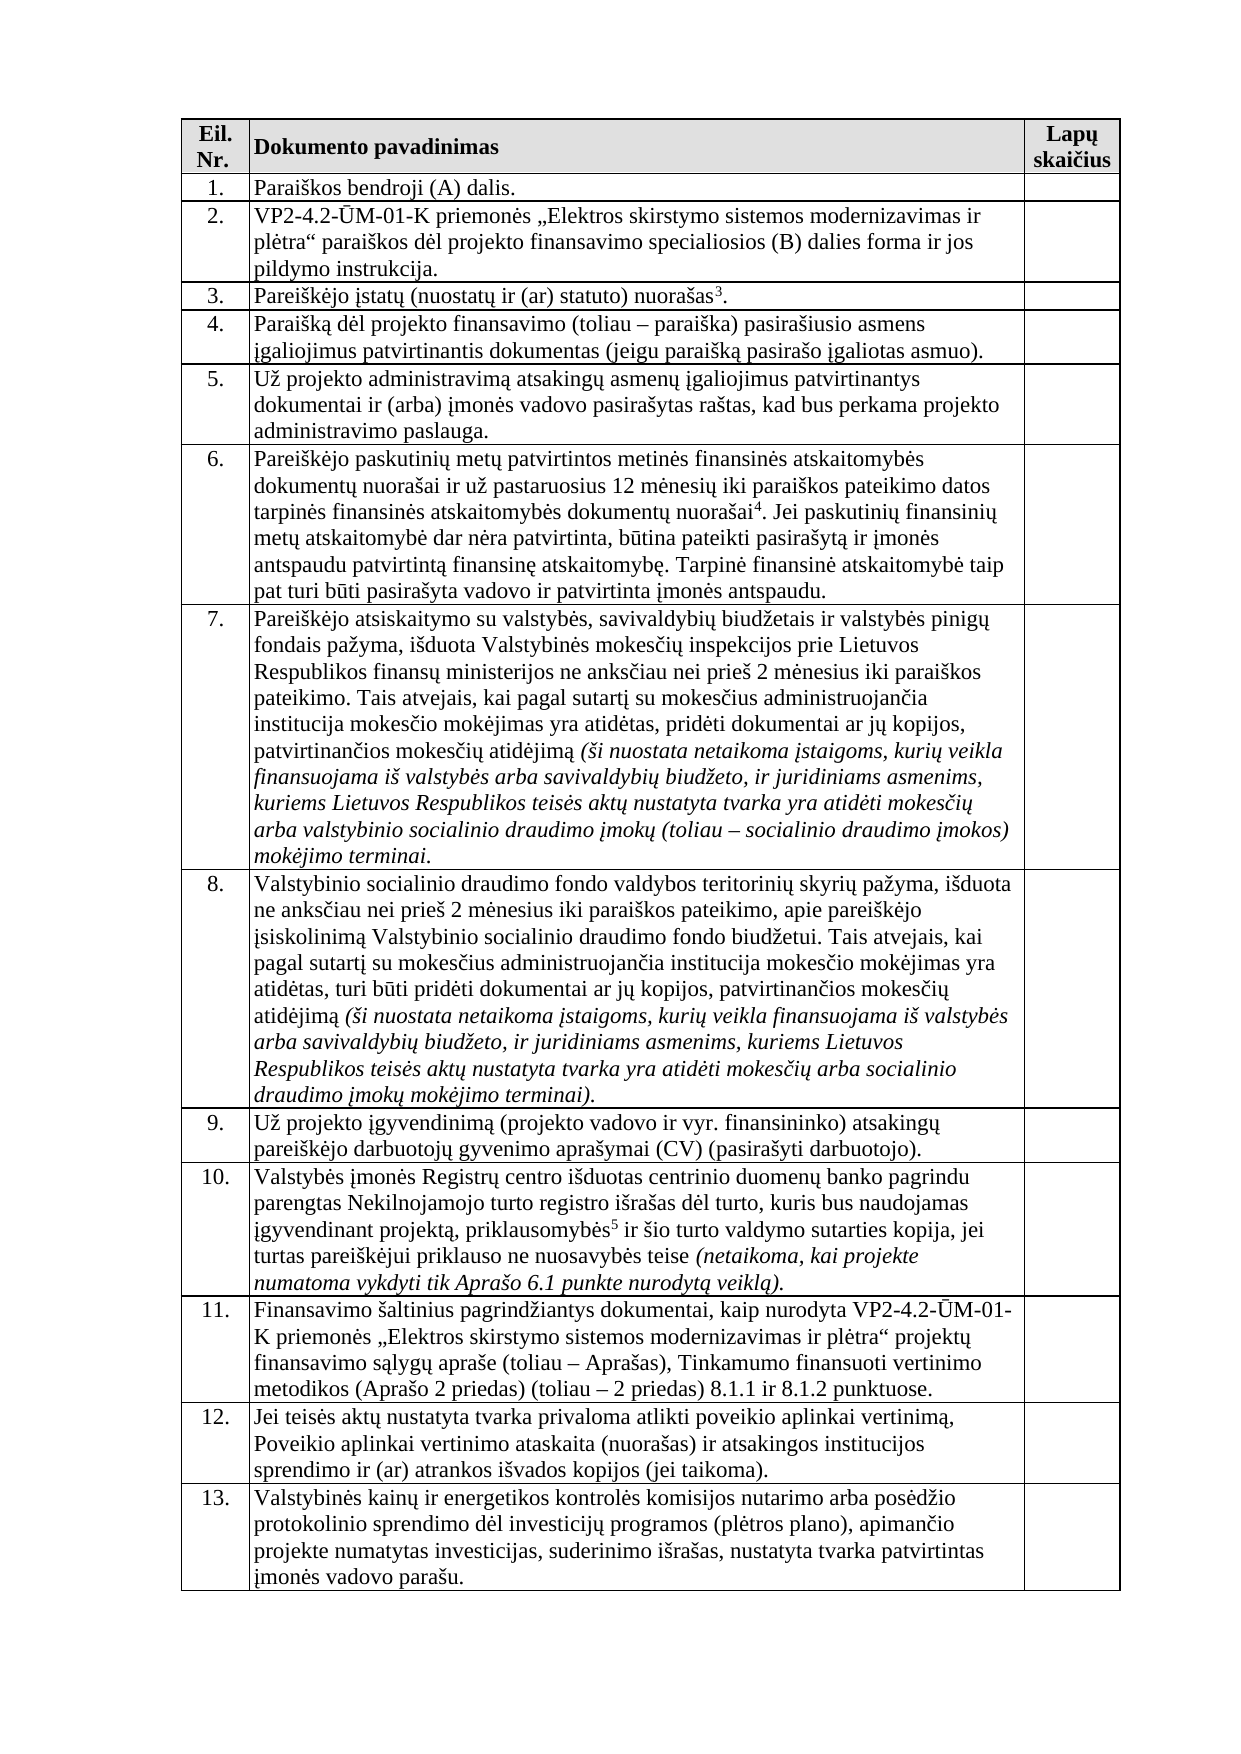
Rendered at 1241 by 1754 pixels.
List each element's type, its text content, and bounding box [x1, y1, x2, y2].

table_cell Valstybės įmonės Registrų centro išduotas centrinio duomenų banko pagrindu parengtas Nekilnojamojo turto registro išrašas dėl turto, kuris bus naudojamas įgyvendinant projektą, priklausomybės5 ir šio turto valdymo sutarties kopija, jei turtas pareiškėjui priklauso ne nuosavybės teise (netaikoma, kai projekte numatoma vykdyti tik Aprašo 6.1 punkte nurodytą veiklą). [250, 1163, 1024, 1295]
table_cell 7. [182, 605, 249, 868]
table_cell [1025, 1109, 1119, 1162]
table_header Eil. Nr. [182, 120, 249, 172]
table_cell 13. [182, 1484, 249, 1589]
table_cell [1025, 202, 1119, 281]
table_cell [1025, 870, 1119, 1107]
table_cell Finansavimo šaltinius pagrindžiantys dokumentai, kaip nurodyta VP2-4.2-ŪM-01-K priemonės „Elektros skirstymo sistemos modernizavimas ir plėtra“ projektų finansavimo sąlygų apraše (toliau – Aprašas), Tinkamumo finansuoti vertinimo metodikos (Aprašo 2 priedas) (toliau – 2 priedas) 8.1.1 ir 8.1.2 punktuose. [250, 1297, 1024, 1402]
table_cell 3. [182, 283, 249, 309]
table_cell [1025, 1297, 1119, 1402]
table_cell Už projekto įgyvendinimą (projekto vadovo ir vyr. finansininko) atsakingų pareiškėjo darbuotojų gyvenimo aprašymai (CV) (pasirašyti darbuotojo). [250, 1109, 1024, 1162]
table_cell Pareiškėjo įstatų (nuostatų ir (ar) statuto) nuorašas3. [250, 283, 1024, 309]
table_cell 10. [182, 1163, 249, 1295]
table_cell [1025, 1403, 1119, 1482]
table_cell 2. [182, 202, 249, 281]
table_cell Pareiškėjo atsiskaitymo su valstybės, savivaldybių biudžetais ir valstybės pinigų fondais pažyma, išduota Valstybinės mokesčių inspekcijos prie Lietuvos Respublikos finansų ministerijos ne anksčiau nei prieš 2 mėnesius iki paraiškos pateikimo. Tais atvejais, kai pagal sutartį su mokesčius administruojančia institucija mokesčio mokėjimas yra atidėtas, pridėti dokumentai ar jų kopijos, patvirtinančios mokesčių atidėjimą (ši nuostata netaikoma įstaigoms, kurių veikla finansuojama iš valstybės arba savivaldybių biudžeto, ir juridiniams asmenims, kuriems Lietuvos Respublikos teisės aktų nustatyta tvarka yra atidėti mokesčių arba valstybinio socialinio draudimo įmokų (toliau – socialinio draudimo įmokos) mokėjimo terminai. [250, 605, 1024, 868]
table_cell [1025, 1163, 1119, 1295]
table_header Dokumento pavadinimas [250, 120, 1024, 172]
table_cell [1025, 1484, 1119, 1589]
table_cell 11. [182, 1297, 249, 1402]
table_cell [1025, 311, 1119, 363]
table_cell Valstybinio socialinio draudimo fondo valdybos teritorinių skyrių pažyma, išduota ne anksčiau nei prieš 2 mėnesius iki paraiškos pateikimo, apie pareiškėjo įsiskolinimą Valstybinio socialinio draudimo fondo biudžetui. Tais atvejais, kai pagal sutartį su mokesčius administruojančia institucija mokesčio mokėjimas yra atidėtas, turi būti pridėti dokumentai ar jų kopijos, patvirtinančios mokesčių atidėjimą (ši nuostata netaikoma įstaigoms, kurių veikla finansuojama iš valstybės arba savivaldybių biudžeto, ir juridiniams asmenims, kuriems Lietuvos Respublikos teisės aktų nustatyta tvarka yra atidėti mokesčių arba socialinio draudimo įmokų mokėjimo terminai). [250, 870, 1024, 1107]
table_cell 9. [182, 1109, 249, 1162]
table_cell Paraiškos bendroji (A) dalis. [250, 174, 1024, 200]
table_cell [1025, 174, 1119, 200]
table_cell 12. [182, 1403, 249, 1482]
table_cell Valstybinės kainų ir energetikos kontrolės komisijos nutarimo arba posėdžio protokolinio sprendimo dėl investicijų programos (plėtros plano), apimančio projekte numatytas investicijas, suderinimo išrašas, nustatyta tvarka patvirtintas įmonės vadovo parašu. [250, 1484, 1024, 1589]
table_cell Pareiškėjo paskutinių metų patvirtintos metinės finansinės atskaitomybės dokumentų nuorašai ir už pastaruosius 12 mėnesių iki paraiškos pateikimo datos tarpinės finansinės atskaitomybės dokumentų nuorašai4. Jei paskutinių finansinių metų atskaitomybė dar nėra patvirtinta, būtina pateikti pasirašytą ir įmonės antspaudu patvirtintą finansinę atskaitomybę. Tarpinė finansinė atskaitomybė taip pat turi būti pasirašyta vadovo ir patvirtinta įmonės antspaudu. [250, 445, 1024, 603]
table_cell [1025, 605, 1119, 868]
table_header Lapų skaičius [1025, 120, 1119, 172]
table_cell [1025, 365, 1119, 444]
table_cell 6. [182, 445, 249, 603]
table_cell 8. [182, 870, 249, 1107]
table_cell VP2-4.2-ŪM-01-K priemonės „Elektros skirstymo sistemos modernizavimas ir plėtra“ paraiškos dėl projekto finansavimo specialiosios (B) dalies forma ir jos pildymo instrukcija. [250, 202, 1024, 281]
table_cell Paraišką dėl projekto finansavimo (toliau – paraiška) pasirašiusio asmens įgaliojimus patvirtinantis dokumentas (jeigu paraišką pasirašo įgaliotas asmuo). [250, 311, 1024, 363]
table_cell 5. [182, 365, 249, 444]
table_cell [1025, 283, 1119, 309]
table_cell 1. [182, 174, 249, 200]
table_cell Už projekto administravimą atsakingų asmenų įgaliojimus patvirtinantys dokumentai ir (arba) įmonės vadovo pasirašytas raštas, kad bus perkama projekto administravimo paslauga. [250, 365, 1024, 444]
table_cell Jei teisės aktų nustatyta tvarka privaloma atlikti poveikio aplinkai vertinimą, Poveikio aplinkai vertinimo ataskaita (nuorašas) ir atsakingos institucijos sprendimo ir (ar) atrankos išvados kopijos (jei taikoma). [250, 1403, 1024, 1482]
table_cell 4. [182, 311, 249, 363]
table_cell [1025, 445, 1119, 603]
